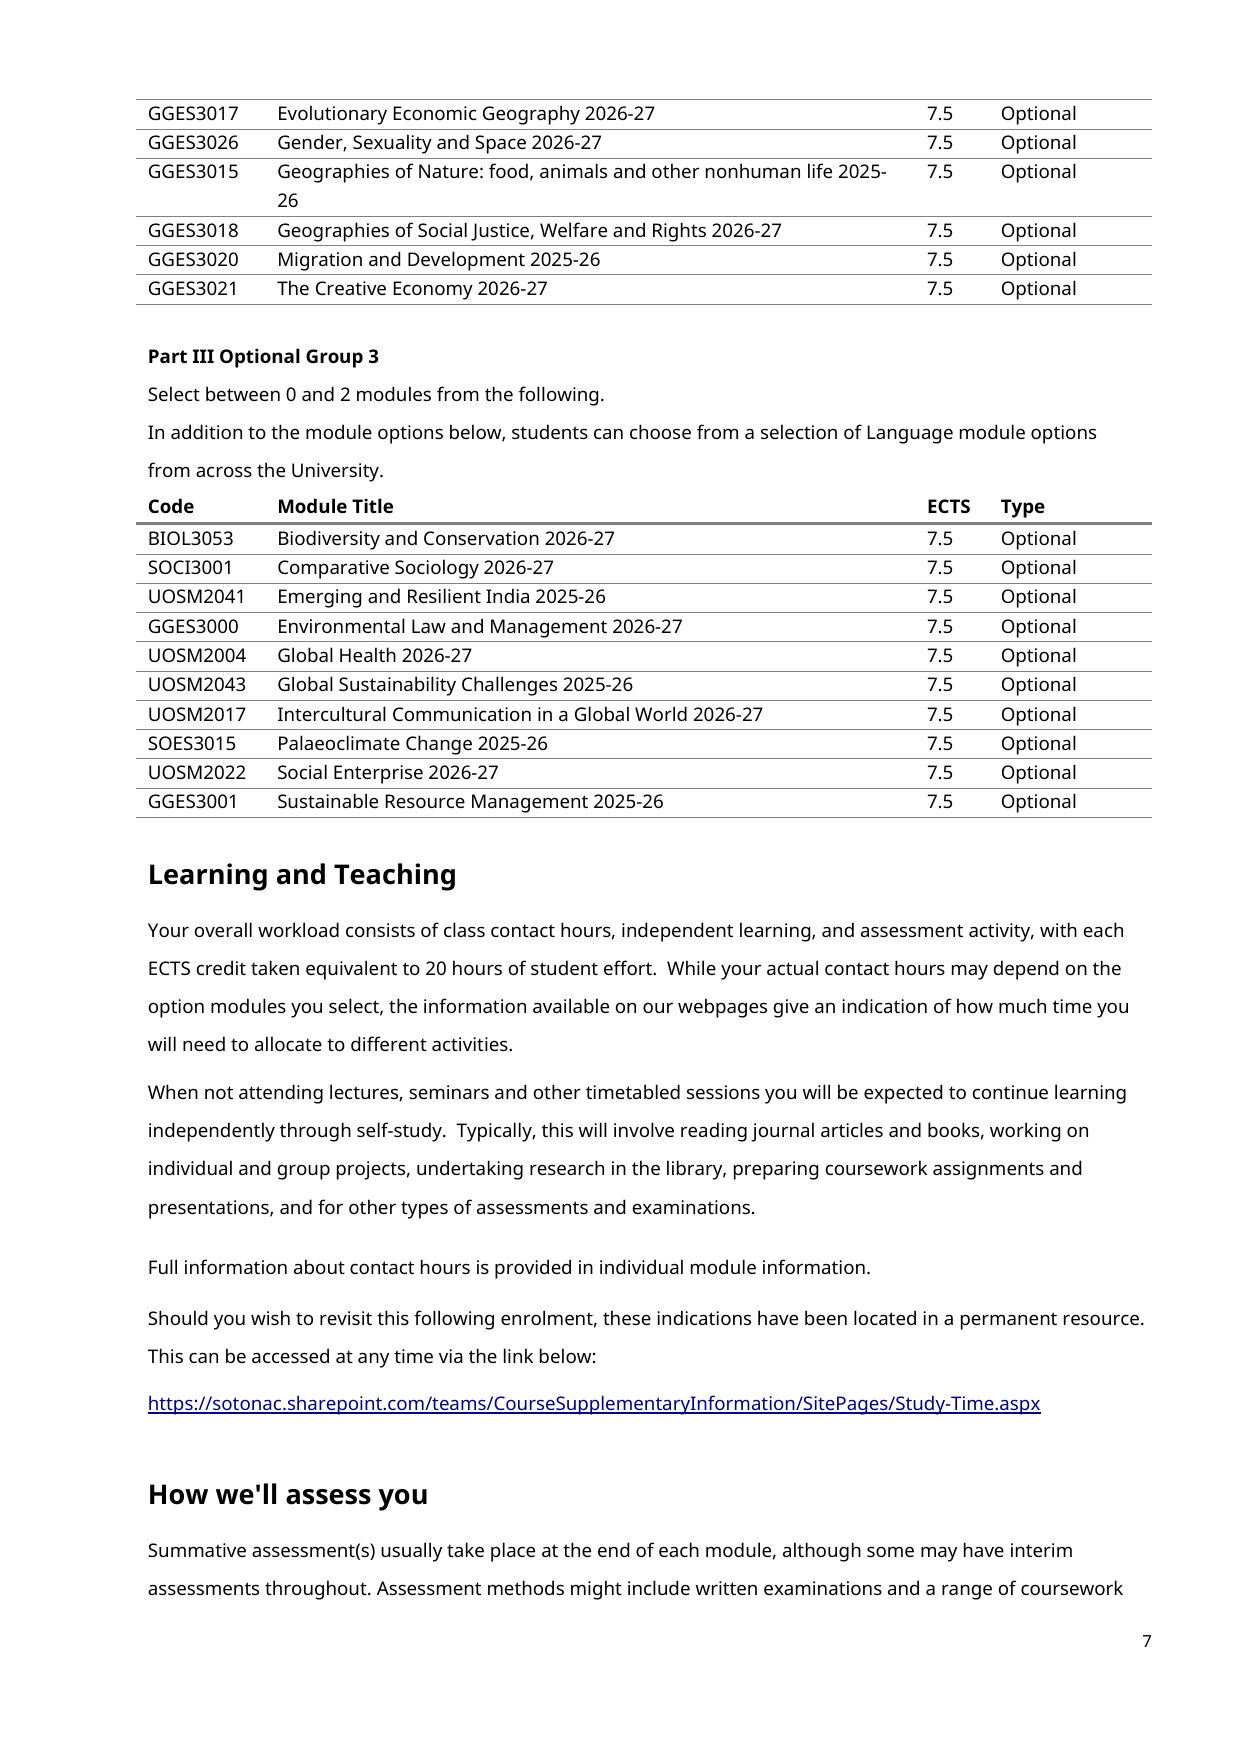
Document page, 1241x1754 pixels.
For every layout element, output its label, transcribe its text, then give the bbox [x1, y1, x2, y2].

table_cell Optional [989, 613, 1152, 641]
table_cell 7.5 [916, 584, 989, 612]
table_cell Module Title [266, 494, 916, 522]
table_cell Environmental Law and Management 2026-27 [266, 613, 916, 641]
table_cell 7.5 [916, 613, 989, 641]
table_cell Sustainable Resource Management 2025-26 [266, 789, 916, 817]
table_cell 7.5 [916, 701, 989, 729]
table_cell 7.5 [916, 130, 989, 158]
table_cell Optional [989, 159, 1152, 216]
table_cell GGES3000 [136, 613, 266, 641]
table_cell SOES3015 [136, 730, 266, 758]
text https://sotonac.sharepoint.com/teams/CourseSupplementaryInformation/SitePages/Study-Time.aspx [148, 1391, 1152, 1416]
table_cell Emerging and Resilient India 2025-26 [266, 584, 916, 612]
table_cell 7.5 [916, 789, 989, 817]
table_cell 7.5 [916, 759, 989, 788]
table_cell GGES3018 [136, 217, 266, 245]
table_cell 7.5 [916, 642, 989, 671]
table_cell GGES3021 [136, 275, 266, 304]
table_cell ECTS [916, 494, 989, 522]
table_cell 7.5 [916, 275, 989, 304]
table_cell Optional [989, 525, 1152, 553]
text Should you wish to revisit this following enrolment, these indications have been located in a permanent resource. This can be accessed at any time via the link below: [148, 1305, 1152, 1368]
table_cell UOSM2022 [136, 759, 266, 788]
table_cell 7.5 [916, 525, 989, 553]
table_cell Global Sustainability Challenges 2025-26 [266, 672, 916, 700]
table_cell 7.5 [916, 730, 989, 758]
table_cell UOSM2017 [136, 701, 266, 729]
table_cell Comparative Sociology 2026-27 [266, 555, 916, 583]
subtitle Learning and Teaching [148, 855, 1152, 892]
table_cell 7.5 [916, 100, 989, 128]
table_cell Evolutionary Economic Geography 2026-27 [266, 100, 916, 128]
table_cell 7.5 [916, 159, 989, 216]
table_cell Type [989, 494, 1152, 522]
table_cell Social Enterprise 2026-27 [266, 759, 916, 788]
table_cell UOSM2004 [136, 642, 266, 671]
table_cell GGES3015 [136, 159, 266, 216]
text Full information about contact hours is provided in individual module information. [148, 1254, 1152, 1279]
table_cell GGES3020 [136, 246, 266, 274]
table_cell Optional [989, 701, 1152, 729]
table_cell Geographies of Social Justice, Welfare and Rights 2026-27 [266, 217, 916, 245]
table_cell Optional [989, 642, 1152, 671]
table_cell GGES3026 [136, 130, 266, 158]
table_cell Biodiversity and Conservation 2026-27 [266, 525, 916, 553]
table_cell 7.5 [916, 672, 989, 700]
table_cell Optional [989, 217, 1152, 245]
table_cell Optional [989, 130, 1152, 158]
table_cell BIOL3053 [136, 525, 266, 553]
table_cell Global Health 2026-27 [266, 642, 916, 671]
table_cell Geographies of Nature: food, animals and other nonhuman life 2025-26 [266, 159, 916, 216]
table_cell 7.5 [916, 555, 989, 583]
subtitle How we'll assess you [148, 1476, 1152, 1513]
text Summative assessment(s) usually take place at the end of each module, although some may have interim assessments throughout. Assessment methods might include written examinations and a range of coursework [148, 1537, 1152, 1601]
table_cell 7.5 [916, 217, 989, 245]
text Your overall workload consists of class contact hours, independent learning, and assessment activity, with each ECTS credit taken equivalent to 20 hours of student effort. While your actual contact hours may depend on the option modules you select, the information available on our webpages give an indication of how much time you will need to allocate to different activities. [148, 917, 1152, 1057]
table_cell Gender, Sexuality and Space 2026-27 [266, 130, 916, 158]
table_cell Part III Optional Group 3 Select between 0 and 2 modules from the following. In addition to the module options below, students can choose from a selection of Language module options from across the University. [136, 305, 1152, 494]
table_cell Optional [989, 246, 1152, 274]
table_cell Optional [989, 672, 1152, 700]
table_cell UOSM2041 [136, 584, 266, 612]
table_cell Optional [989, 100, 1152, 128]
table_cell The Creative Economy 2026-27 [266, 275, 916, 304]
table_cell Optional [989, 789, 1152, 817]
table_cell Optional [989, 555, 1152, 583]
table_cell 7.5 [916, 246, 989, 274]
table_cell Optional [989, 275, 1152, 304]
table_cell GGES3017 [136, 100, 266, 128]
table_cell Optional [989, 759, 1152, 788]
table_cell Code [136, 494, 266, 522]
table_cell GGES3001 [136, 789, 266, 817]
table_cell Palaeoclimate Change 2025-26 [266, 730, 916, 758]
table_cell Intercultural Communication in a Global World 2026-27 [266, 701, 916, 729]
table_cell UOSM2043 [136, 672, 266, 700]
text When not attending lectures, seminars and other timetabled sessions you will be expected to continue learning independently through self-study. Typically, this will involve reading journal articles and books, working on individual and group projects, undertaking research in the library, preparing coursework assignments and presentations, and for other types of assessments and examinations. [148, 1079, 1152, 1219]
table_cell Optional [989, 730, 1152, 758]
table_cell SOCI3001 [136, 555, 266, 583]
table_cell Optional [989, 584, 1152, 612]
table_cell Migration and Development 2025-26 [266, 246, 916, 274]
